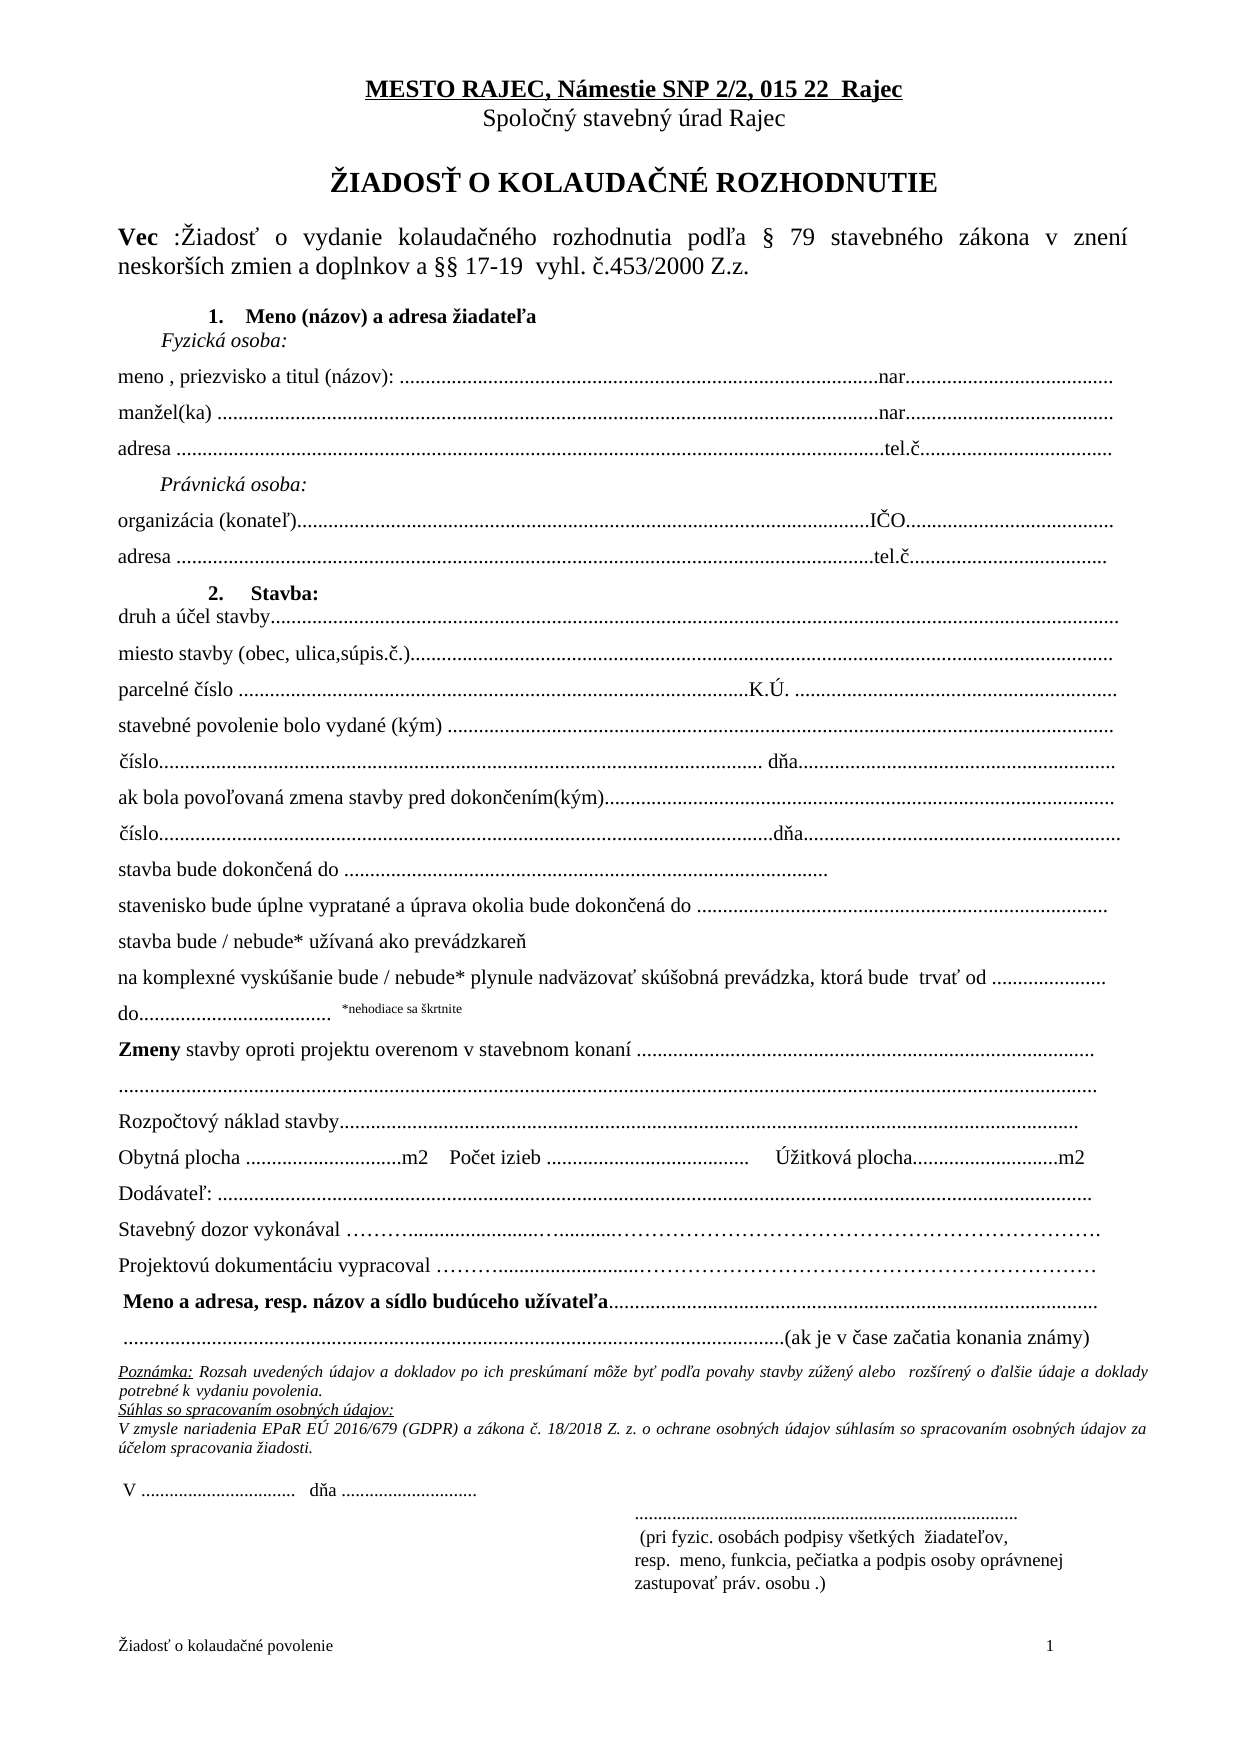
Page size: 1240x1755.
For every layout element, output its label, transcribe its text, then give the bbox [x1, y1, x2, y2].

text Poznámka: Rozsah uvedených údajov a dokladov po ich preskúmaní môže byť podľa povahy stavby zúžený alebo rozšírený o ďalšie údaje a doklady potrebné k vydaniu povolenia. [118, 1361, 1149, 1400]
text stavba bude dokončená do ............................................................................................. [118, 857, 1149, 881]
text Vec :Žiadosť o vydanie kolaudačného rozhodnutia podľa § 79 stavebného zákona v znení neskorších zmien a doplnkov a §§ 17-19 vyhl. č.453/2000 Z.z. [118, 222, 1128, 280]
text Spoločný stavebný úrad Rajec [118, 103, 1149, 131]
list Stavba: [208, 580, 1149, 604]
text ŽIADOSŤ O KOLAUDAČNÉ ROZHODNUTIE [118, 165, 1149, 198]
text adresa ......................................................................................................................................tel.č...................................... [118, 544, 1149, 568]
text V ................................. dňa ............................. [118, 1479, 1149, 1500]
text V zmysle nariadenia EPaR EÚ 2016/679 (GDPR) a zákona č. 18/2018 Z. z. o ochrane osobných údajov súhlasím so spracovaním osobných údajov za účelom spracovania žiadosti. [118, 1419, 1149, 1457]
text manžel(ka) ...............................................................................................................................nar........................................ [118, 400, 1149, 424]
text Zmeny stavby oproti projektu overenom v stavebnom konaní ........................................................................................ [118, 1037, 1149, 1061]
text adresa ........................................................................................................................................tel.č..................................... [118, 436, 1149, 460]
text ...............................................................................................................................(ak je v čase začatia konania známy) [118, 1325, 1149, 1349]
text Fyzická osoba: [118, 328, 1149, 352]
text .................................................................................. [562, 1500, 1149, 1524]
text (pri fyzic. osobách podpisy všetkých žiadateľov, [561, 1524, 1149, 1548]
text Rozpočtový náklad stavby.............................................................................................................................................. [118, 1109, 1149, 1133]
text Právnická osoba: [118, 472, 1149, 496]
text miesto stavby (obec, ulica,súpis.č.)....................................................................................................................................... [118, 641, 1149, 664]
text stavebné povolenie bolo vydané (kým) ................................................................................................................................ číslo.................................................................................................................... dňa............................................................. [118, 713, 1149, 773]
text organizácia (konateľ)..............................................................................................................IČO........................................ [118, 508, 1149, 532]
text resp. meno, funkcia, pečiatka a podpis osoby oprávnenej zastupovať práv. osobu .) [634, 1548, 1149, 1594]
list Meno (názov) a adresa žiadateľa [208, 304, 1149, 328]
text Obytná plocha ..............................m2 Počet izieb ....................................... Úžitková plocha............................m2 [118, 1145, 1149, 1169]
text ak bola povoľovaná zmena stavby pred dokončením(kým).................................................................................................. číslo......................................................................................................................dňa............................................................. [118, 785, 1149, 845]
text Stavebný dozor vykonával ……….........................…...........……………………………………………………………. [118, 1217, 1149, 1241]
text parcelné číslo ..................................................................................................K.Ú. .............................................................. [118, 677, 1149, 701]
text MESTO RAJEC, Námestie SNP 2/2, 015 22 Rajec [118, 74, 1149, 103]
text druh a účel stavby................................................................................................................................................................... [118, 604, 1149, 628]
text Projektovú dokumentáciu vypracoval ………...........................………………………………………………………… [118, 1253, 1149, 1277]
text Dodávateľ: ........................................................................................................................................................................ [118, 1181, 1149, 1205]
text ............................................................................................................................................................................................ [118, 1073, 1149, 1097]
text meno , priezvisko a titul (názov): ............................................................................................nar........................................ [118, 364, 1149, 388]
text Meno a adresa, resp. názov a sídlo budúceho užívateľa.............................................................................................. [118, 1289, 1149, 1313]
text Súhlas so spracovaním osobných údajov: [118, 1400, 1149, 1419]
text stavba bude / nebude* užívaná ako prevádzkareň [118, 929, 1149, 953]
text stavenisko bude úplne vypratané a úprava okolia bude dokončená do ............................................................................... [118, 893, 1149, 917]
text na komplexné vyskúšanie bude / nebude* plynule nadväzovať skúšobná prevádzka, ktorá bude trvať od ...................... do..................................... *nehodiace sa škrtnite [118, 965, 1149, 1025]
